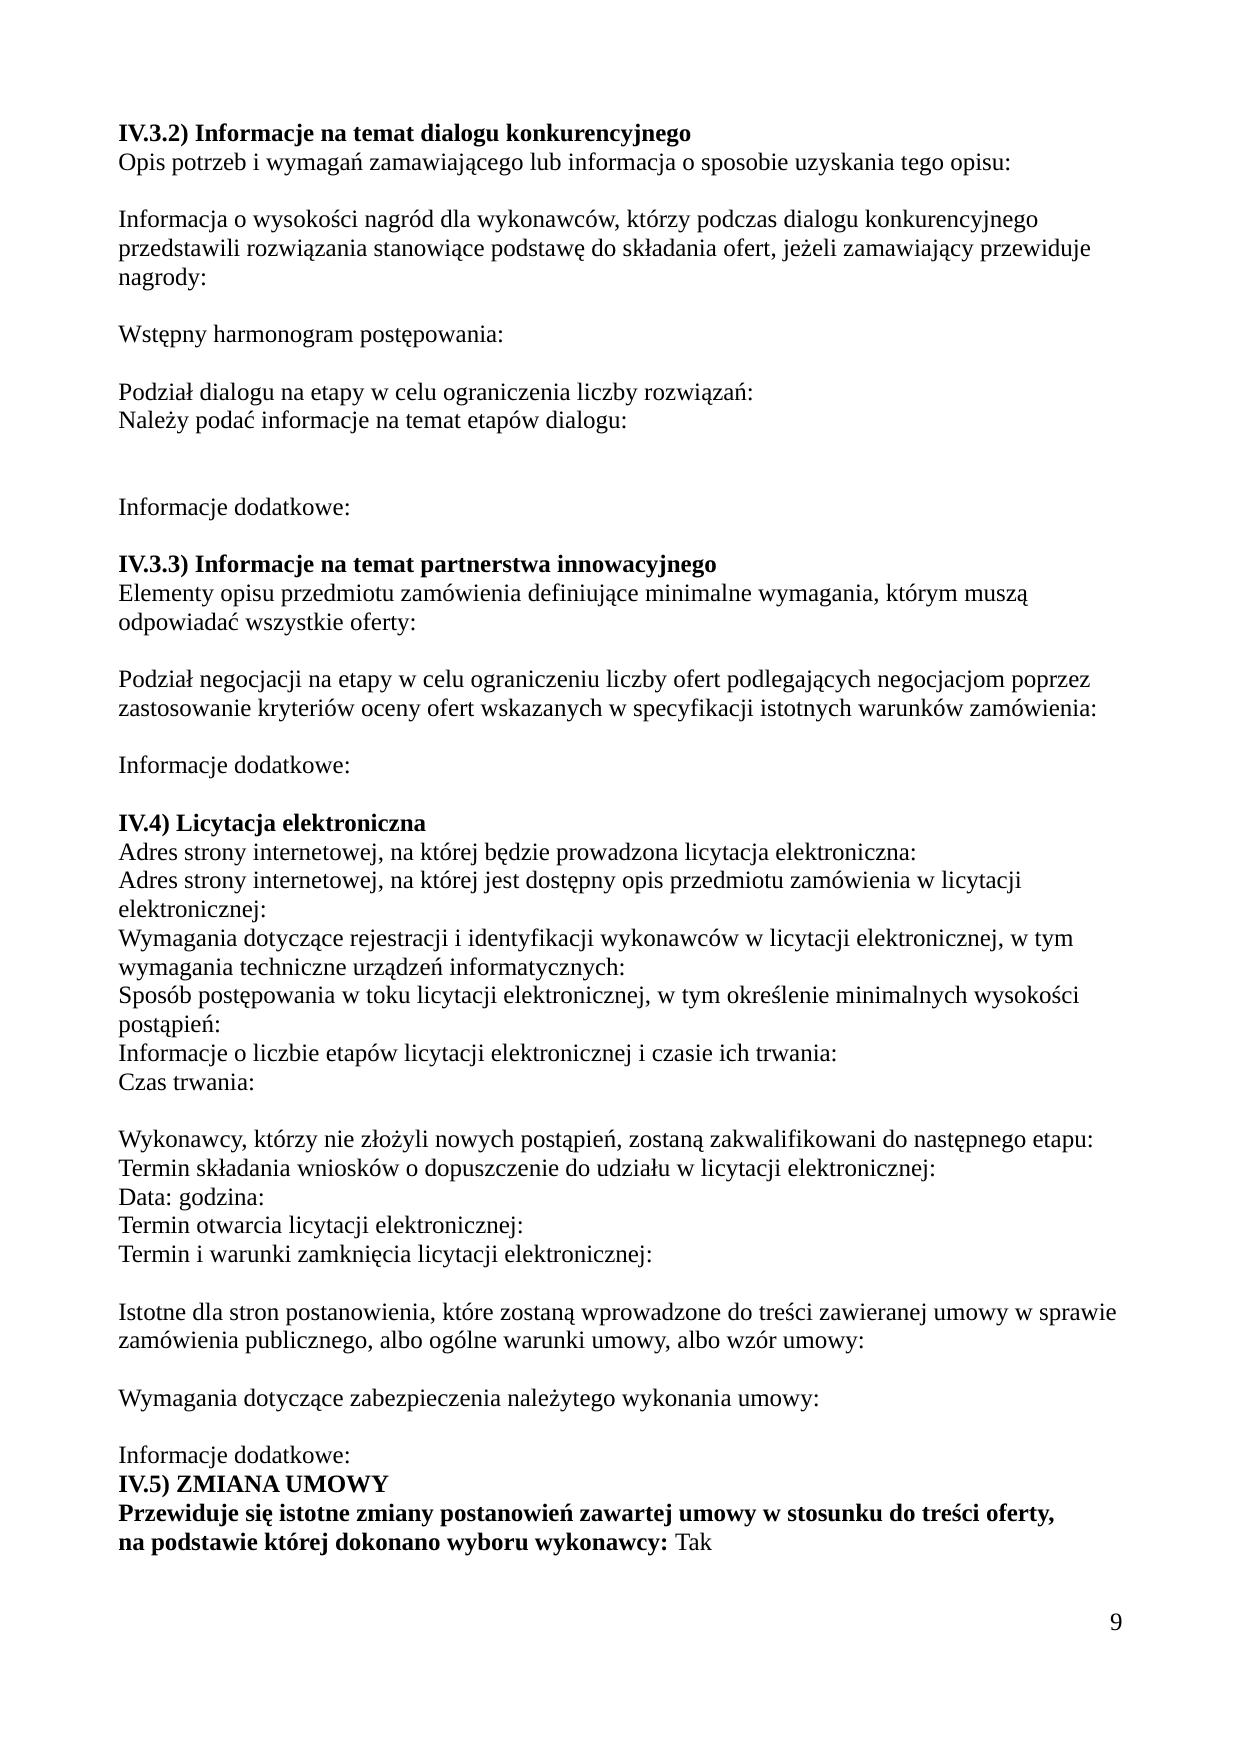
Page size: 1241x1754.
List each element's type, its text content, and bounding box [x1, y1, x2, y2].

text Istotne dla stron postanowienia, które zostaną wprowadzone do treści zawieranej umowy w sprawie zamówienia publicznego, albo ogólne warunki umowy, albo wzór umowy: [118, 1268, 1122, 1354]
text Czas trwania: Wykonawcy, którzy nie złożyli nowych postąpień, zostaną zakwalifikowani do następnego etapu: [118, 1067, 1122, 1153]
text IV.5) ZMIANA UMOWY Przewiduje się istotne zmiany postanowień zawartej umowy w stosunku do treści oferty, na podstawie której dokonano wyboru wykonawcy: Tak [118, 1469, 1122, 1556]
text Wymagania dotyczące rejestracji i identyfikacji wykonawców w licytacji elektronicznej, w tym wymagania techniczne urządzeń informatycznych: [118, 923, 1122, 981]
text Sposób postępowania w toku licytacji elektronicznej, w tym określenie minimalnych wysokości postąpień: [118, 981, 1122, 1038]
text IV.3.2) Informacje na temat dialogu konkurencyjnego Opis potrzeb i wymagań zamawiającego lub informacja o sposobie uzyskania tego opisu: Informacja o wysokości nagród dla wykonawców, którzy podczas dialogu konkurencyjnego przedstawili rozwiązania stanowiące podstawę do składania ofert, jeżeli zamawiający przewiduje nagrody: Wstępny harmonogram postępowania: Podział dialogu na etapy w celu ograniczenia liczby rozwiązań: Należy podać informacje na temat etapów dialogu: Informacje dodatkowe: IV.3.3) Informacje na temat partnerstwa innowacyjnego Elementy opisu przedmiotu zamówienia definiujące minimalne wymagania, którym muszą odpowiadać wszystkie oferty: Podział negocjacji na etapy w celu ograniczeniu liczby ofert podlegających negocjacjom poprzez zastosowanie kryteriów oceny ofert wskazanych w specyfikacji istotnych warunków zamówienia: Informacje dodatkowe: IV.4) Licytacja elektroniczna Adres strony internetowej, na której będzie prowadzona licytacja elektroniczna: [118, 118, 1122, 866]
text Informacje o liczbie etapów licytacji elektronicznej i czasie ich trwania: [118, 1038, 1122, 1067]
text Informacje dodatkowe: [118, 1412, 1122, 1469]
text Termin i warunki zamknięcia licytacji elektronicznej: [118, 1239, 1122, 1268]
text Wymagania dotyczące zabezpieczenia należytego wykonania umowy: [118, 1354, 1122, 1412]
text Termin składania wniosków o dopuszczenie do udziału w licytacji elektronicznej: Data: godzina: Termin otwarcia licytacji elektronicznej: [118, 1153, 1122, 1239]
text Adres strony internetowej, na której jest dostępny opis przedmiotu zamówienia w licytacji elektronicznej: [118, 866, 1122, 923]
